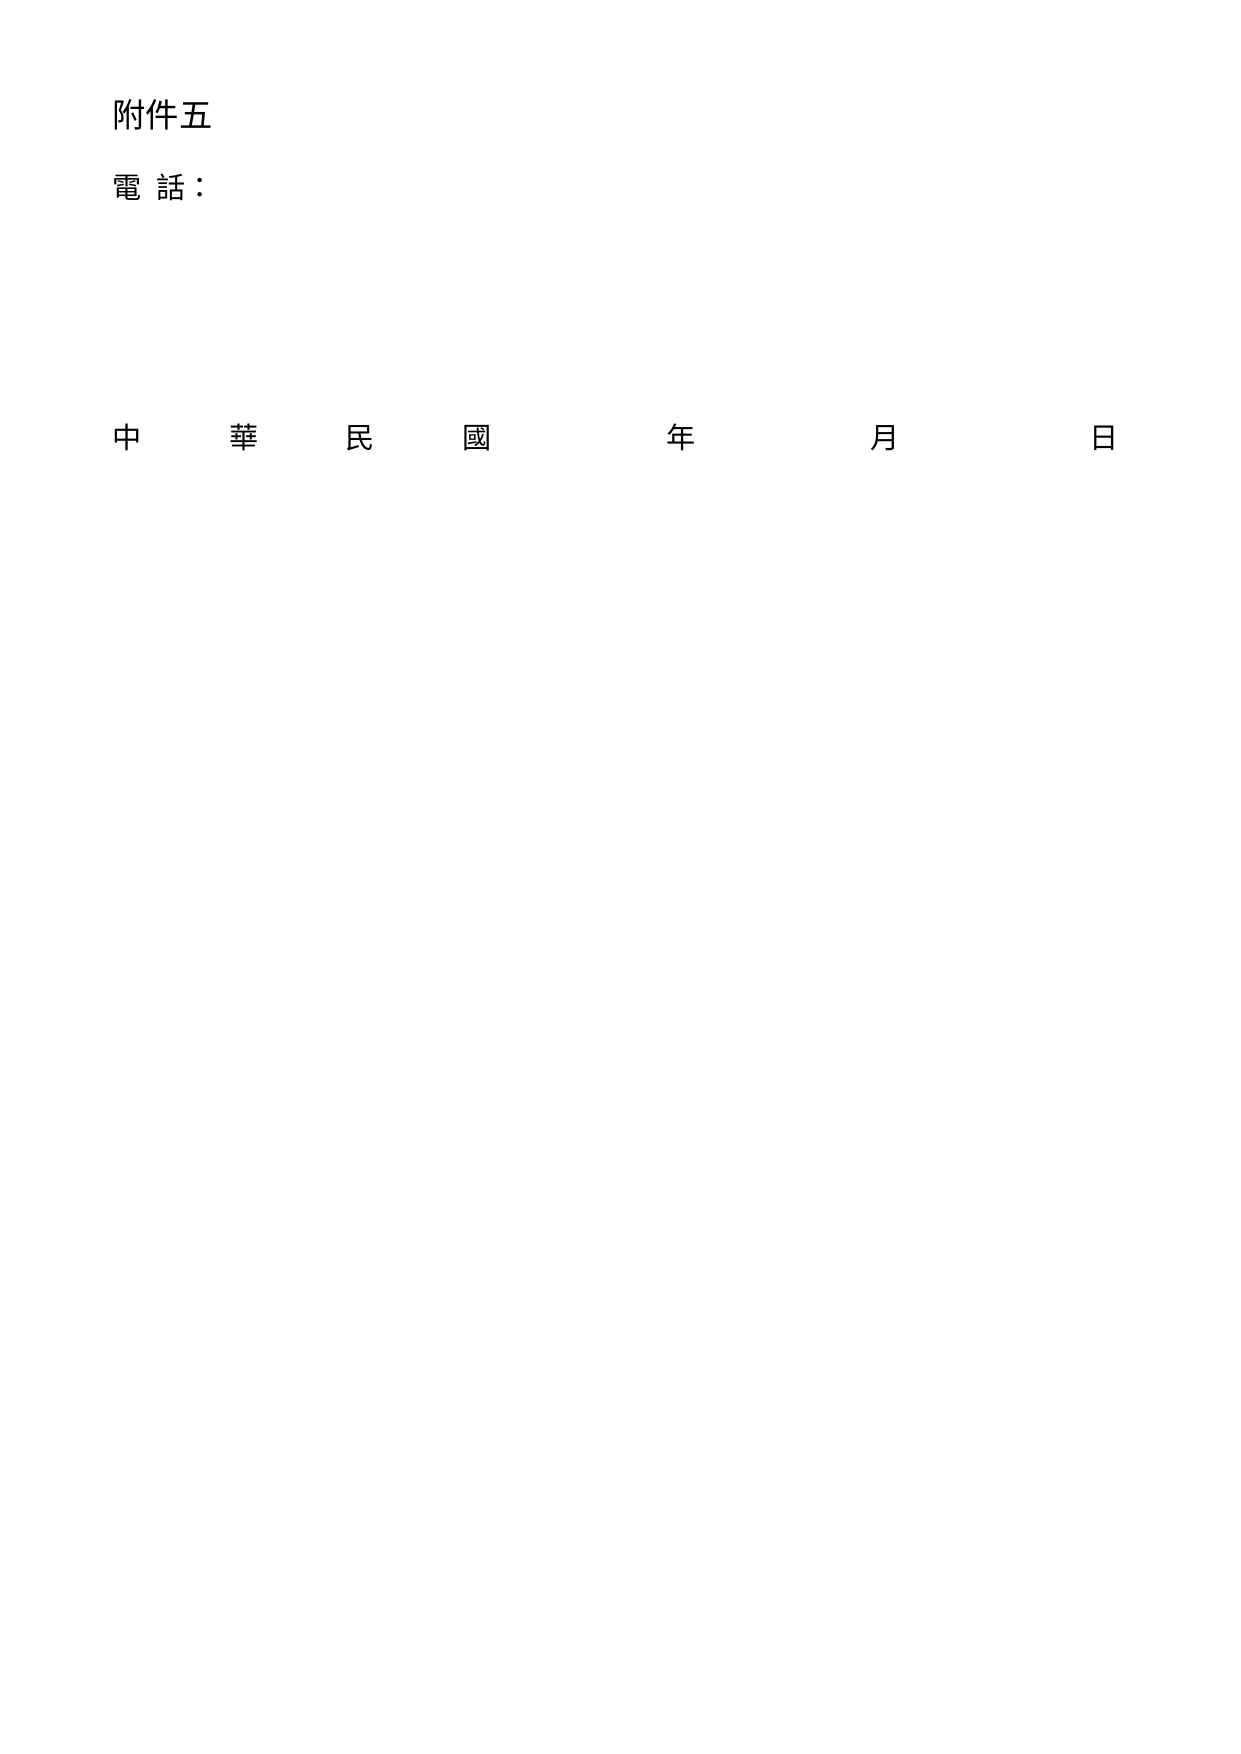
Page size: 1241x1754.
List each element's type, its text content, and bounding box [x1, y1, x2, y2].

text 電 話： [112, 144, 1128, 206]
text 中 華 民 國 年 月 日 [112, 394, 1128, 456]
